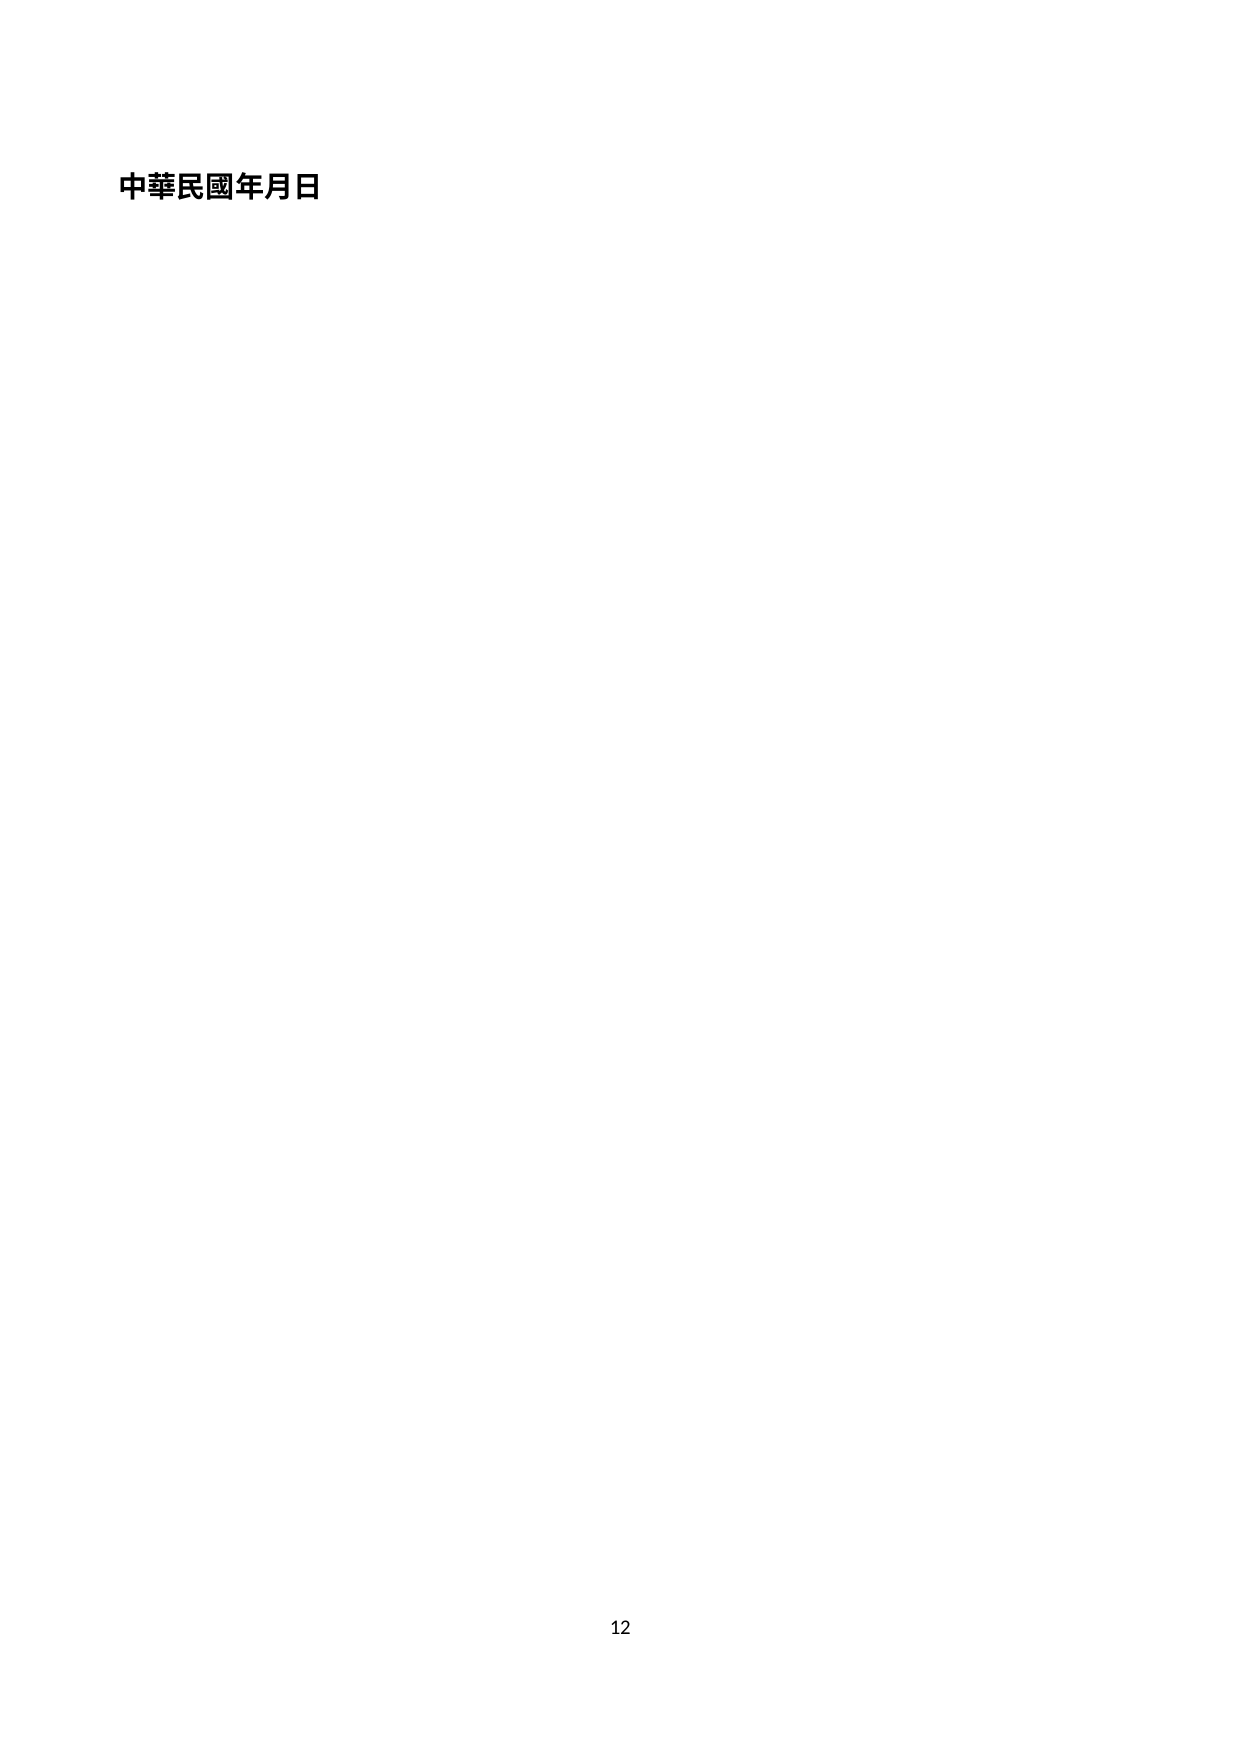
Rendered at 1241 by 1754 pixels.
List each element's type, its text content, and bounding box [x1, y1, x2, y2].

text 中華民國年月日 [118, 164, 1122, 206]
